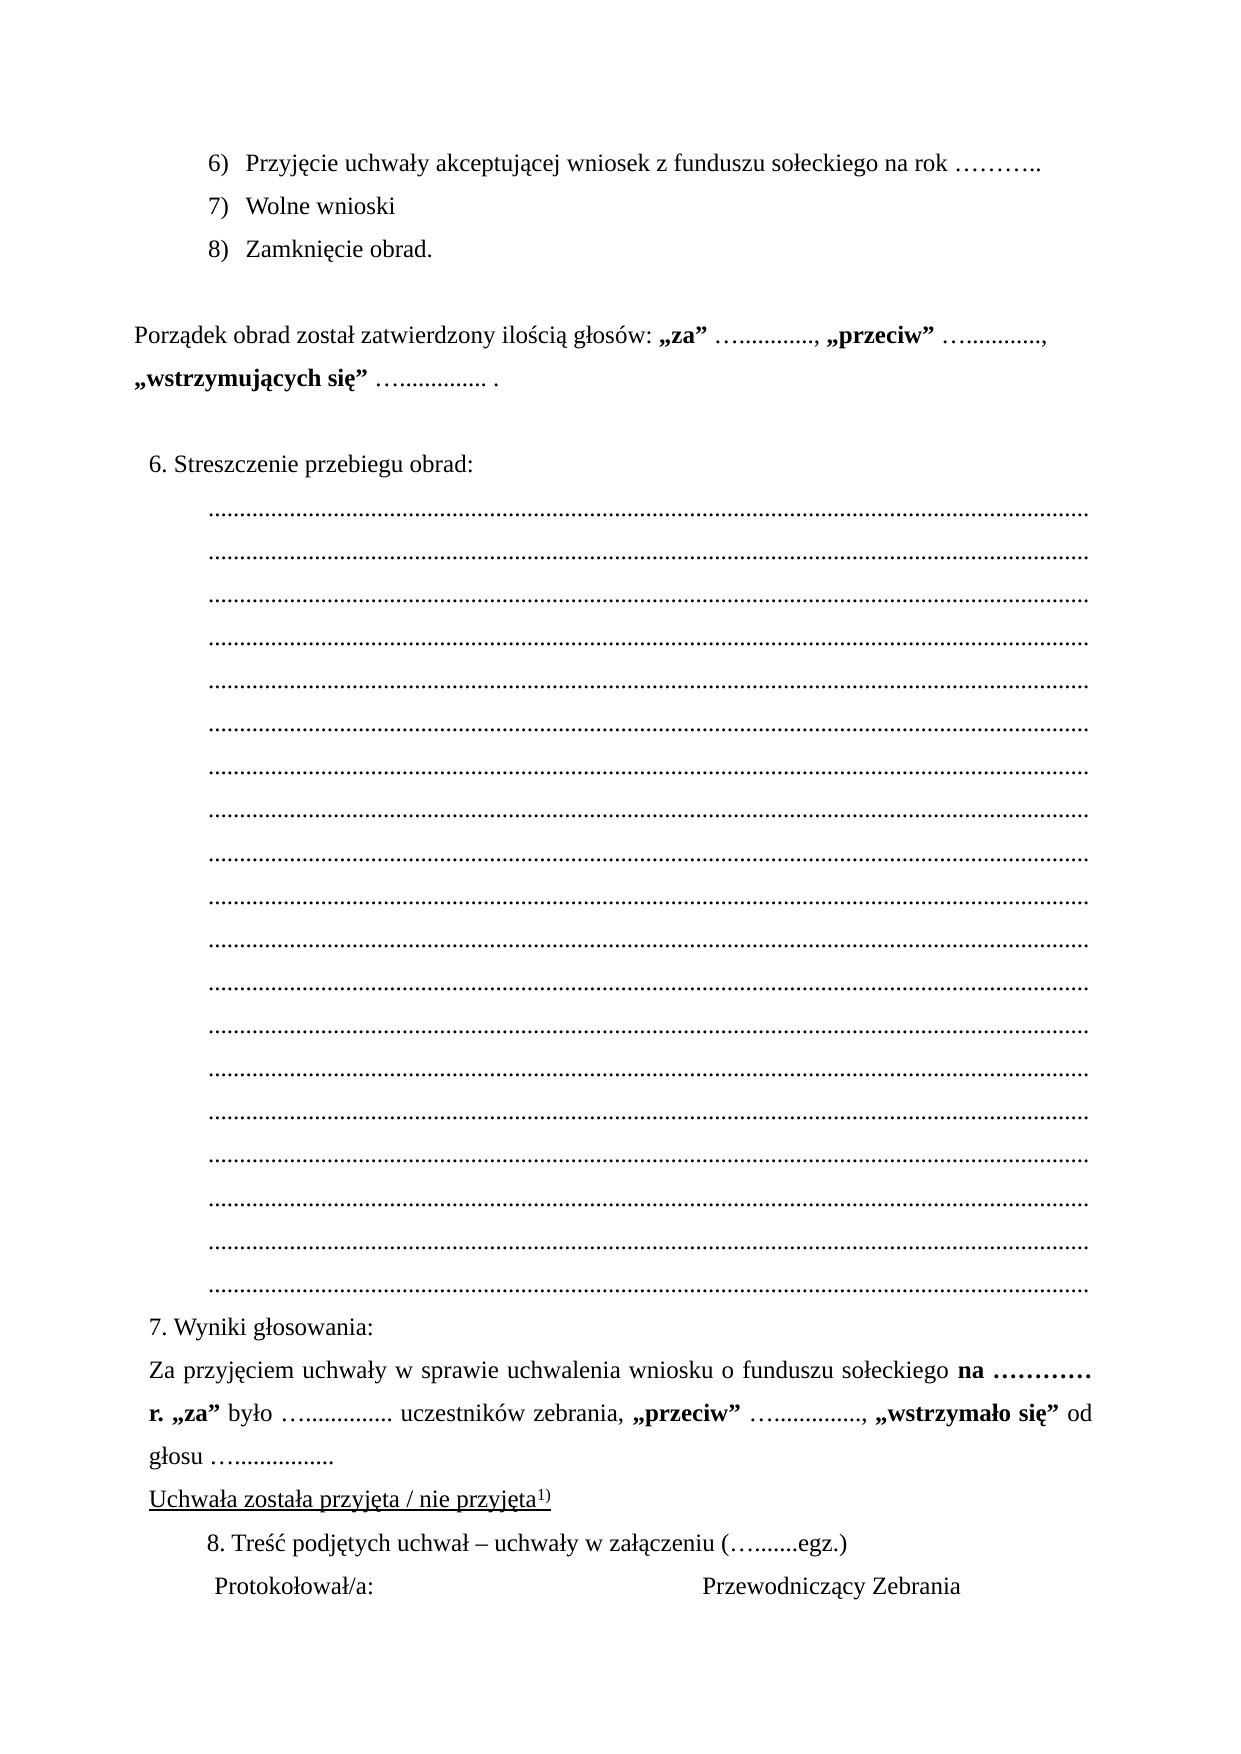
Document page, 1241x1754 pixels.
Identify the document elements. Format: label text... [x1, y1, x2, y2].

text Uchwała została przyjęta / nie przyjęta1) [149, 1484, 1092, 1513]
text Za przyjęciem uchwały w sprawie uchwalenia wniosku o funduszu sołeckiego na ………… r. „za” było ….............. uczestników zebrania, „przeciw” ….............., „wstrzymało się” od głosu …................ [149, 1355, 1092, 1470]
list Wolne wnioski [208, 191, 1092, 219]
text 7. Wyniki głosowania: [149, 1312, 1092, 1341]
text 6. Streszczenie przebiegu obrad: [149, 449, 1092, 478]
list Przyjęcie uchwały akceptującej wniosek z funduszu sołeckiego na rok ……….. [208, 148, 1092, 176]
text ............................................................................................................................................. [208, 1269, 1092, 1298]
text Porządek obrad został zatwierdzony ilością głosów: „za” …............, „przeciw” …............, [134, 320, 1092, 349]
text Protokołował/a: Przewodniczący Zebrania [208, 1571, 1092, 1599]
text 8. Treść podjętych uchwał – uchwały w załączeniu (….......egz.) [120, 1528, 1092, 1556]
text .......................................................................................................................................................................................................................................................................................................................................................................................................................................................................................................................................................................................................................................................................................................................................................................................................................................................................................................................................................................................................................................................................................................................................................................................................................................................................................................................................................................................................................................................................................................................................................................................................................................................................................................................................................................................................................................................................................................................................................................................................................................................................................................................................................................................................................................................................................................................................................................................................................................................................................................................................................................................................................................... [208, 493, 1092, 1254]
list Zamknięcie obrad. [208, 234, 1092, 263]
text „wstrzymujących się” ….............. . [134, 363, 1092, 392]
